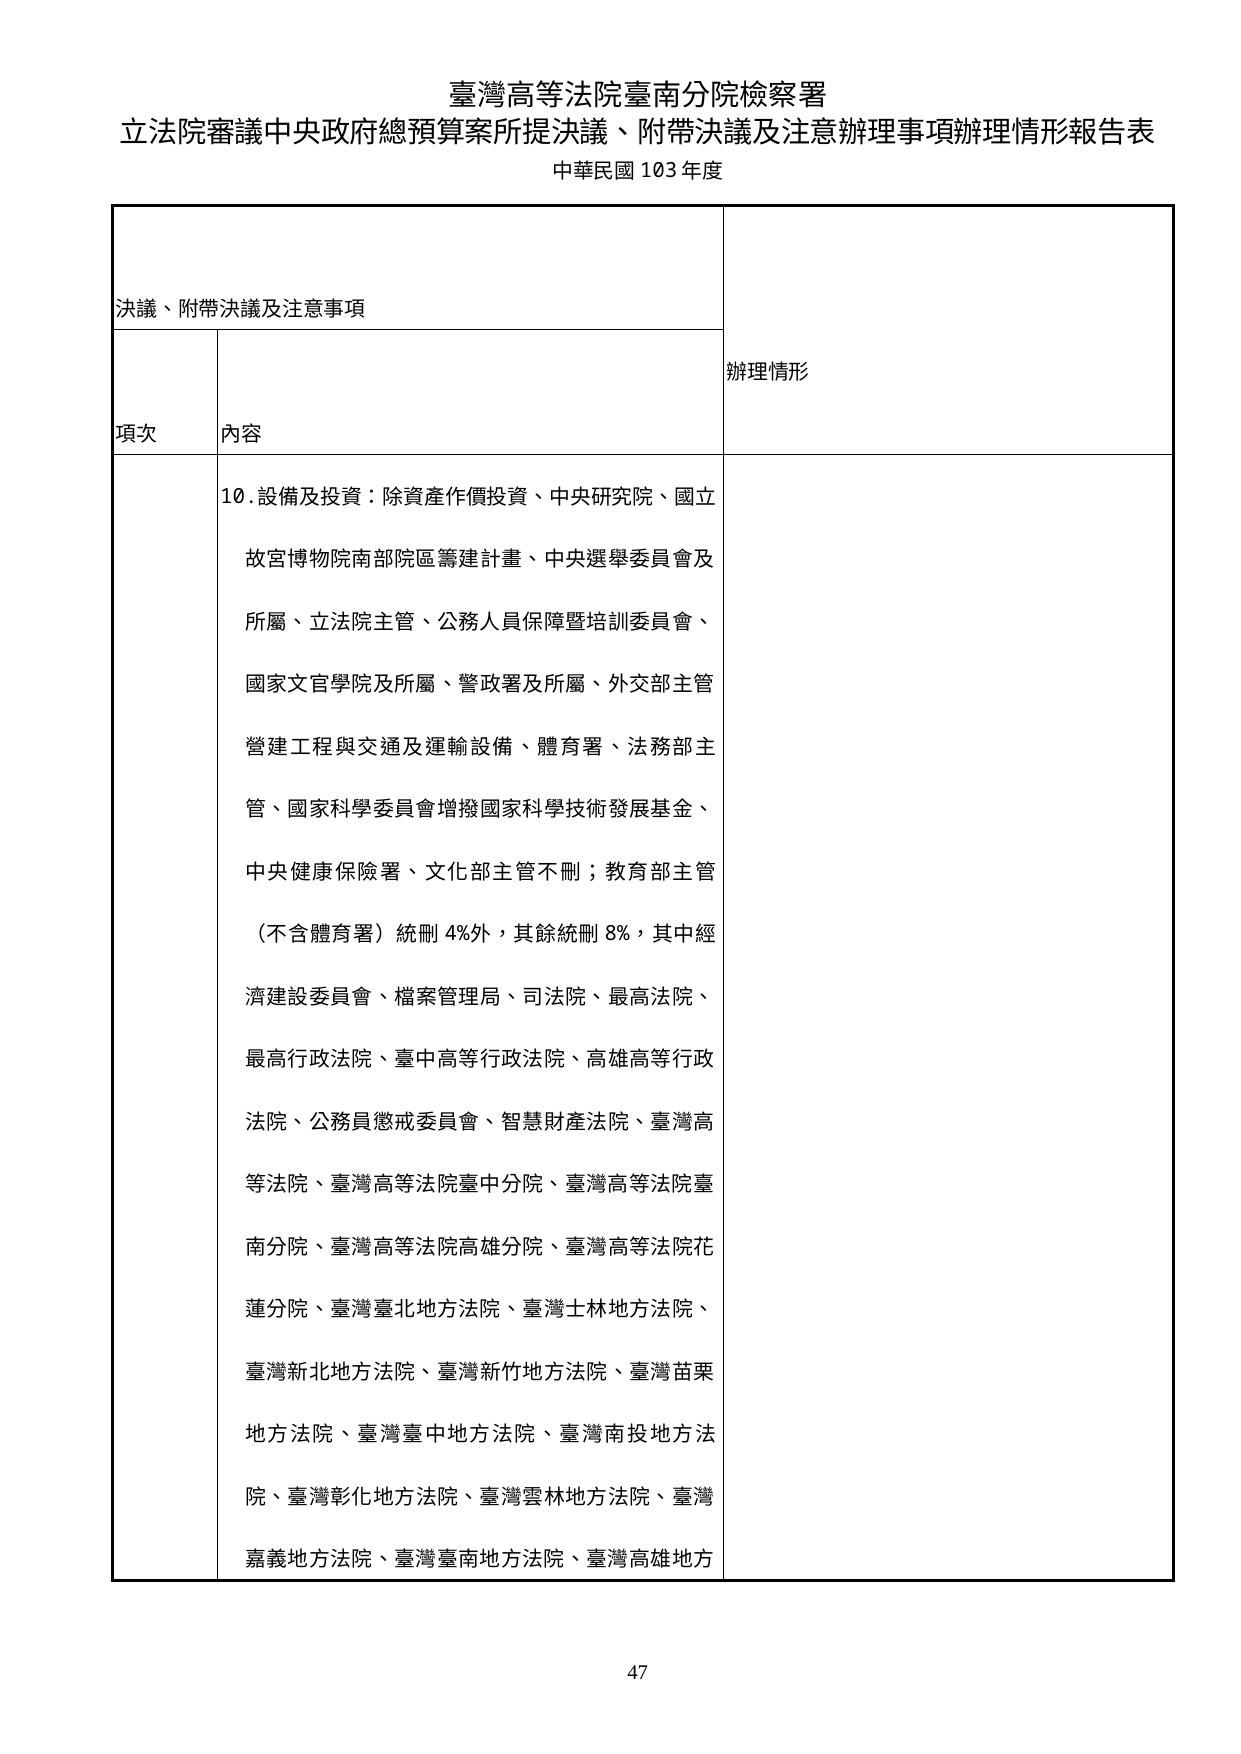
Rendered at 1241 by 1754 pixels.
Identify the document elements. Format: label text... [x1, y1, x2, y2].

table_header 辦理情形 [724, 207, 1172, 453]
table_cell 10.設備及投資：除資產作價投資、中央研究院、國立故宮博物院南部院區籌建計畫、中央選舉委員會及所屬、立法院主管、公務人員保障暨培訓委員會、國家文官學院及所屬、警政署及所屬、外交部主管營建工程與交通及運輸設備、體育署、法務部主管、國家科學委員會增撥國家科學技術發展基金、中央健康保險署、文化部主管不刪；教育部主管（不含體育署）統刪4%外，其餘統刪8%，其中經濟建設委員會、檔案管理局、司法院、最高法院、最高行政法院、臺中高等行政法院、高雄高等行政法院、公務員懲戒委員會、智慧財產法院、臺灣高等法院、臺灣高等法院臺中分院、臺灣高等法院臺南分院、臺灣高等法院高雄分院、臺灣高等法院花蓮分院、臺灣臺北地方法院、臺灣士林地方法院、臺灣新北地方法院、臺灣新竹地方法院、臺灣苗栗地方法院、臺灣臺中地方法院、臺灣南投地方法院、臺灣彰化地方法院、臺灣雲林地方法院、臺灣嘉義地方法院、臺灣臺南地方法院、臺灣高雄地方 [218, 455, 723, 1578]
table_cell [724, 455, 1172, 1578]
table_cell [114, 455, 217, 1578]
table_cell 內容 [218, 330, 723, 453]
table_header 決議、附帶決議及注意事項 [114, 207, 723, 328]
table_cell 項次 [114, 330, 217, 453]
